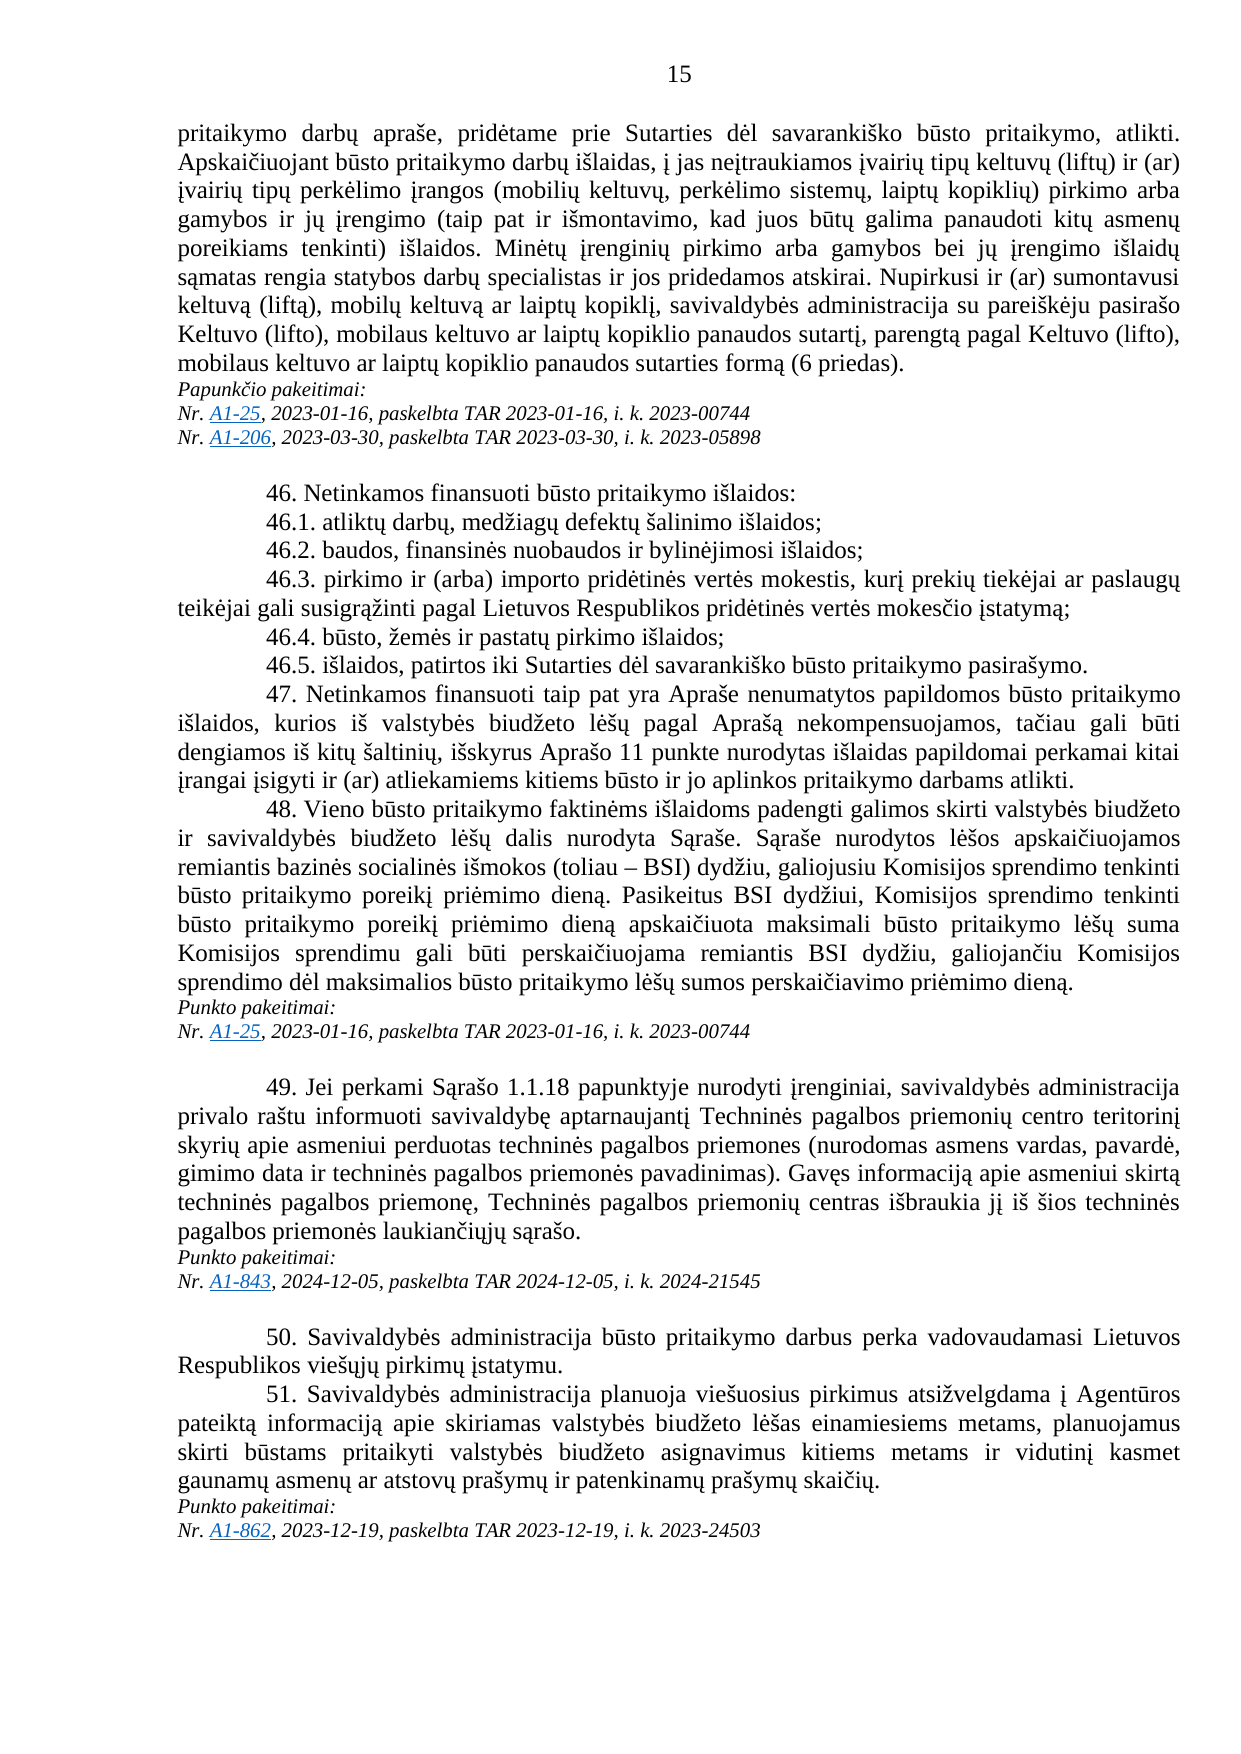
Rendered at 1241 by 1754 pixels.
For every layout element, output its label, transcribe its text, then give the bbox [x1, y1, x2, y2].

text Nr. A1-206, 2023-03-30, paskelbta TAR 2023-03-30, i. k. 2023-05898 [177, 425, 1181, 449]
text 46. Netinkamos finansuoti būsto pritaikymo išlaidos: [177, 478, 1181, 507]
text 47. Netinkamos finansuoti taip pat yra Apraše nenumatytos papildomos būsto pritaikymo išlaidos, kurios iš valstybės biudžeto lėšų pagal Aprašą nekompensuojamos, tačiau gali būti dengiamos iš kitų šaltinių, išskyrus Aprašo 11 punkte nurodytas išlaidas papildomai perkamai kitai įrangai įsigyti ir (ar) atliekamiems kitiems būsto ir jo aplinkos pritaikymo darbams atlikti. [177, 679, 1181, 794]
text 46.4. būsto, žemės ir pastatų pirkimo išlaidos; [177, 622, 1181, 650]
text pritaikymo darbų apraše, pridėtame prie Sutarties dėl savarankiško būsto pritaikymo, atlikti. Apskaičiuojant būsto pritaikymo darbų išlaidas, į jas neįtraukiamos įvairių tipų keltuvų (liftų) ir (ar) įvairių tipų perkėlimo įrangos (mobilių keltuvų, perkėlimo sistemų, laiptų kopiklių) pirkimo arba gamybos ir jų įrengimo (taip pat ir išmontavimo, kad juos būtų galima panaudoti kitų asmenų poreikiams tenkinti) išlaidos. Minėtų įrenginių pirkimo arba gamybos bei jų įrengimo išlaidų sąmatas rengia statybos darbų specialistas ir jos pridedamos atskirai. Nupirkusi ir (ar) sumontavusi keltuvą (liftą), mobilų keltuvą ar laiptų kopiklį, savivaldybės administracija su pareiškėju pasirašo Keltuvo (lifto), mobilaus keltuvo ar laiptų kopiklio panaudos sutartį, parengtą pagal Keltuvo (lifto), mobilaus keltuvo ar laiptų kopiklio panaudos sutarties formą (6 priedas). [177, 118, 1181, 377]
text Punkto pakeitimai: [177, 1494, 1181, 1518]
text 46.5. išlaidos, patirtos iki Sutarties dėl savarankiško būsto pritaikymo pasirašymo. [177, 650, 1181, 679]
text Nr. A1-843, 2024-12-05, paskelbta TAR 2024-12-05, i. k. 2024-21545 [177, 1269, 1181, 1293]
text 46.2. baudos, finansinės nuobaudos ir bylinėjimosi išlaidos; [177, 535, 1181, 564]
text Punkto pakeitimai: [177, 995, 1181, 1019]
text Nr. A1-25, 2023-01-16, paskelbta TAR 2023-01-16, i. k. 2023-00744 [177, 401, 1181, 425]
text Nr. A1-25, 2023-01-16, paskelbta TAR 2023-01-16, i. k. 2023-00744 [177, 1019, 1181, 1043]
text Punkto pakeitimai: [177, 1245, 1181, 1269]
text Nr. A1-862, 2023-12-19, paskelbta TAR 2023-12-19, i. k. 2023-24503 [177, 1518, 1181, 1542]
text 50. Savivaldybės administracija būsto pritaikymo darbus perka vadovaudamasi Lietuvos Respublikos viešųjų pirkimų įstatymu. [177, 1322, 1181, 1379]
text 48. Vieno būsto pritaikymo faktinėms išlaidoms padengti galimos skirti valstybės biudžeto ir savivaldybės biudžeto lėšų dalis nurodyta Sąraše. Sąraše nurodytos lėšos apskaičiuojamos remiantis bazinės socialinės išmokos (toliau – BSI) dydžiu, galiojusiu Komisijos sprendimo tenkinti būsto pritaikymo poreikį priėmimo dieną. Pasikeitus BSI dydžiui, Komisijos sprendimo tenkinti būsto pritaikymo poreikį priėmimo dieną apskaičiuota maksimali būsto pritaikymo lėšų suma Komisijos sprendimu gali būti perskaičiuojama remiantis BSI dydžiu, galiojančiu Komisijos sprendimo dėl maksimalios būsto pritaikymo lėšų sumos perskaičiavimo priėmimo dieną. [177, 794, 1181, 995]
text 49. Jei perkami Sąrašo 1.1.18 papunktyje nurodyti įrenginiai, savivaldybės administracija privalo raštu informuoti savivaldybę aptarnaujantį Techninės pagalbos priemonių centro teritorinį skyrių apie asmeniui perduotas techninės pagalbos priemones (nurodomas asmens vardas, pavardė, gimimo data ir techninės pagalbos priemonės pavadinimas). Gavęs informaciją apie asmeniui skirtą techninės pagalbos priemonę, Techninės pagalbos priemonių centras išbraukia jį iš šios techninės pagalbos priemonės laukiančiųjų sąrašo. [177, 1072, 1181, 1245]
text Papunkčio pakeitimai: [177, 377, 1181, 401]
text 46.3. pirkimo ir (arba) importo pridėtinės vertės mokestis, kurį prekių tiekėjai ar paslaugų teikėjai gali susigrąžinti pagal Lietuvos Respublikos pridėtinės vertės mokesčio įstatymą; [177, 564, 1181, 622]
text 51. Savivaldybės administracija planuoja viešuosius pirkimus atsižvelgdama į Agentūros pateiktą informaciją apie skiriamas valstybės biudžeto lėšas einamiesiems metams, planuojamus skirti būstams pritaikyti valstybės biudžeto asignavimus kitiems metams ir vidutinį kasmet gaunamų asmenų ar atstovų prašymų ir patenkinamų prašymų skaičių. [177, 1379, 1181, 1494]
text 46.1. atliktų darbų, medžiagų defektų šalinimo išlaidos; [177, 507, 1181, 535]
